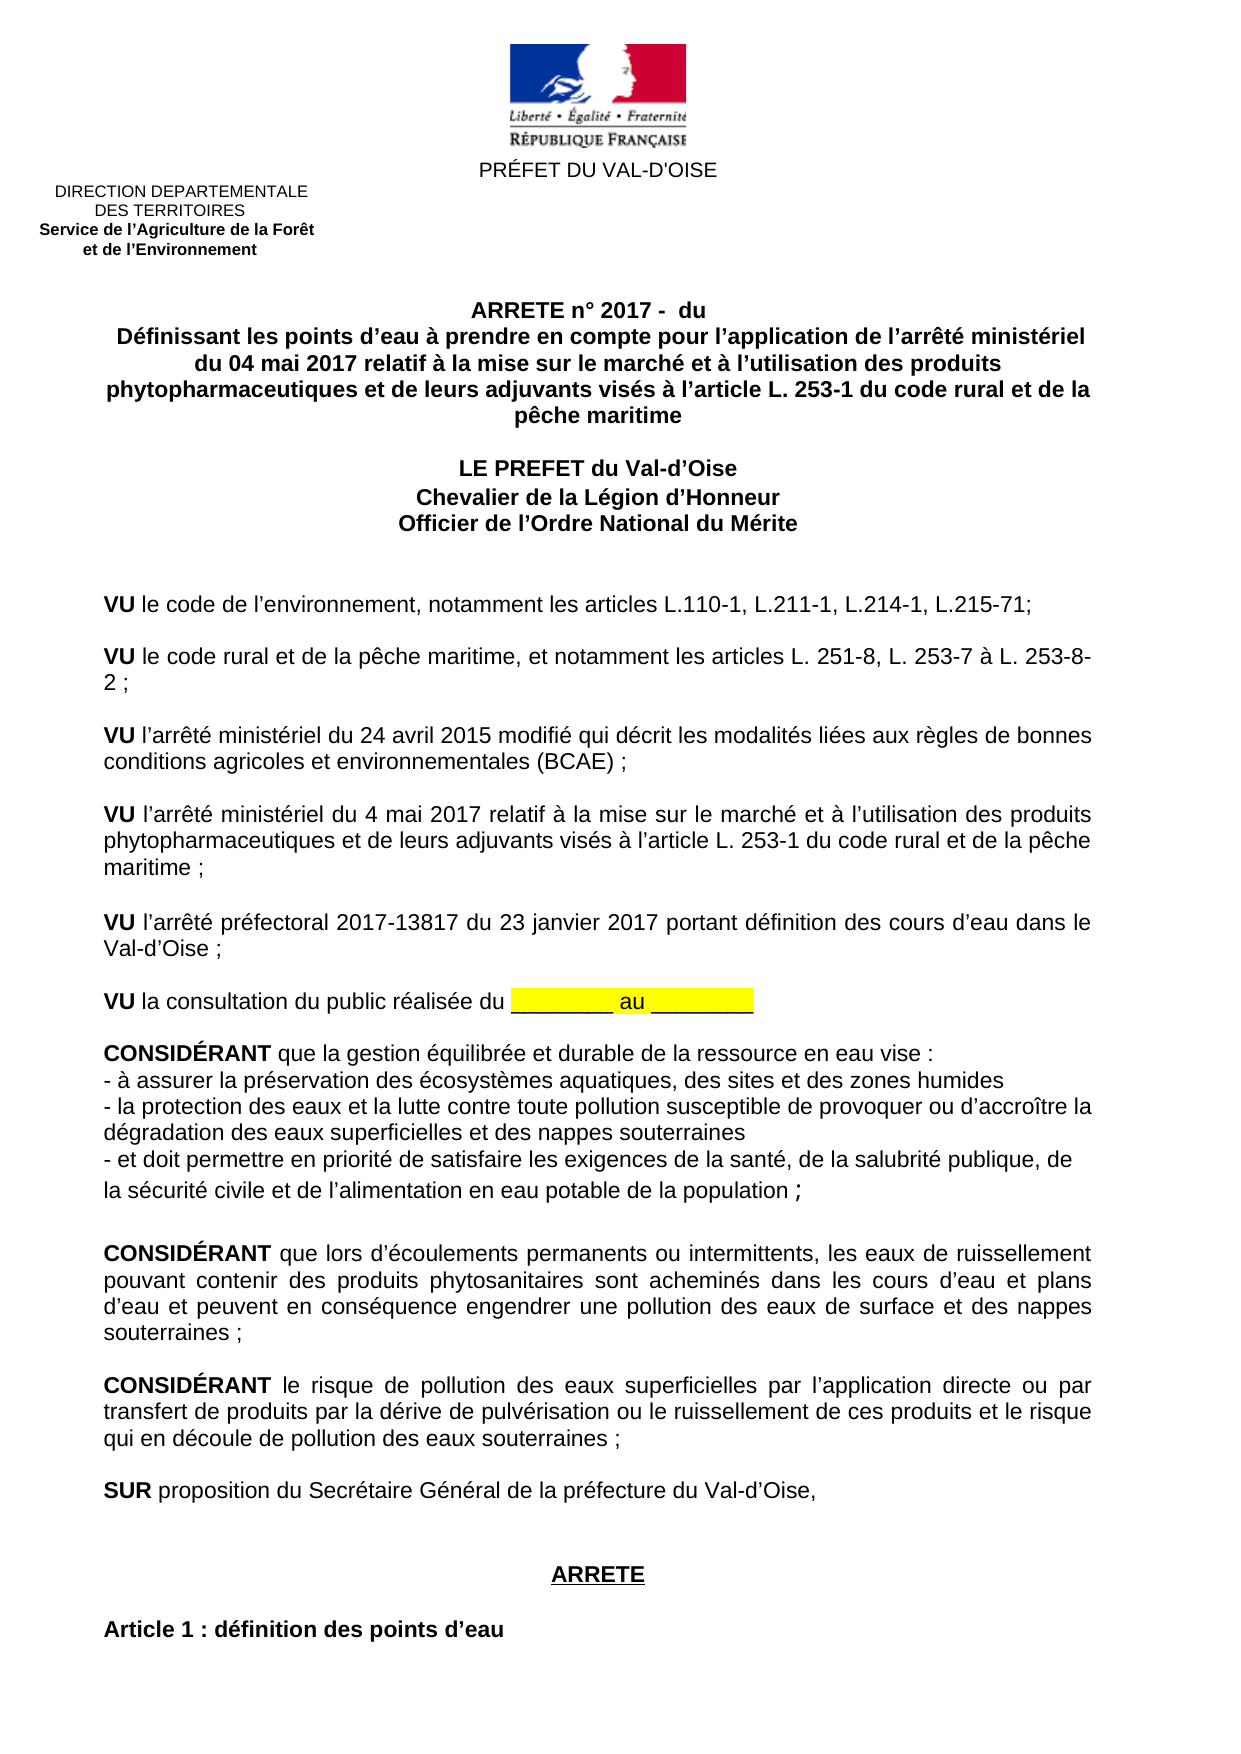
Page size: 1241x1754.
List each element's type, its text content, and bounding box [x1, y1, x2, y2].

text VU l’arrêté ministériel du 4 mai 2017 relatif à la mise sur le marché et à l’utilisation des produits phytopharmaceutiques et de leurs adjuvants visés à l’article L. 253-1 du code rural et de la pêche maritime ; [103, 801, 1092, 880]
text SUR proposition du Secrétaire Général de la préfecture du Val-d’Oise, [103, 1477, 1092, 1504]
text VU l’arrêté ministériel du 24 avril 2015 modifié qui décrit les modalités liées aux règles de bonnes conditions agricoles et environnementales (BCAE) ; [103, 722, 1092, 774]
subtitle ARRETE n° 2017 - du Définissant les points d’eau à prendre en compte pour l’application de l’arrêté ministériel du 04 mai 2017 relatif à la mise sur le marché et à l’utilisation des produits phytopharmaceutiques et de leurs adjuvants visés à l’article L. 253-1 du code rural et de la pêche maritime [103, 297, 1092, 429]
text Chevalier de la Légion d’Honneur [103, 483, 1092, 510]
subtitle ARRETE [103, 1561, 1092, 1588]
picture [509, 44, 687, 148]
text - la protection des eaux et la lutte contre toute pollution susceptible de provoquer ou d’accroître la dégradation des eaux superficielles et des nappes souterraines [103, 1093, 1092, 1146]
text Officier de l’Ordre National du Mérite [103, 510, 1092, 536]
text VU le code rural et de la pêche maritime, et notamment les articles L. 251-8, L. 253-7 à L. 253-8-2 ; [103, 643, 1092, 695]
text VU la consultation du public réalisée du ________ au ________ [103, 988, 1092, 1014]
text PRÉFET DU VAL-D'OISE [103, 158, 1093, 182]
text CONSIDÉRANT que la gestion équilibrée et durable de la ressource en eau vise : [103, 1040, 1092, 1067]
text - et doit permettre en priorité de satisfaire les exigences de la santé, de la salubrité publique, de la sécurité civile et de l’alimentation en eau potable de la population ; [103, 1146, 1092, 1206]
subtitle Service de l’Agriculture de la Forêt et de l’Environnement [15, 220, 325, 278]
text VU le code de l’environnement, notamment les articles L.110-1, L.211-1, L.214-1, L.215-71; [103, 591, 1092, 618]
text CONSIDÉRANT que lors d’écoulements permanents ou intermittents, les eaux de ruissellement pouvant contenir des produits phytosanitaires sont acheminés dans les cours d’eau et plans d’eau et peuvent en conséquence engendrer une pollution des eaux de surface et des nappes souterraines ; [103, 1240, 1092, 1346]
text - à assurer la préservation des écosystèmes aquatiques, des sites et des zones humides [103, 1067, 1092, 1093]
text VU l’arrêté préfectoral 2017-13817 du 23 janvier 2017 portant définition des cours d’eau dans le Val-d’Oise ; [103, 908, 1092, 961]
text LE PREFET du Val-d’Oise [103, 455, 1092, 481]
text CONSIDÉRANT le risque de pollution des eaux superficielles par l’application directe ou par transfert de produits par la dérive de pulvérisation ou le ruissellement de ces produits et le risque qui en découle de pollution des eaux souterraines ; [103, 1372, 1092, 1451]
text Article 1 : définition des points d’eau [103, 1616, 1092, 1643]
subtitle DIRECTION DEPARTEMENTALE DES TERRITOIRES [15, 182, 325, 220]
